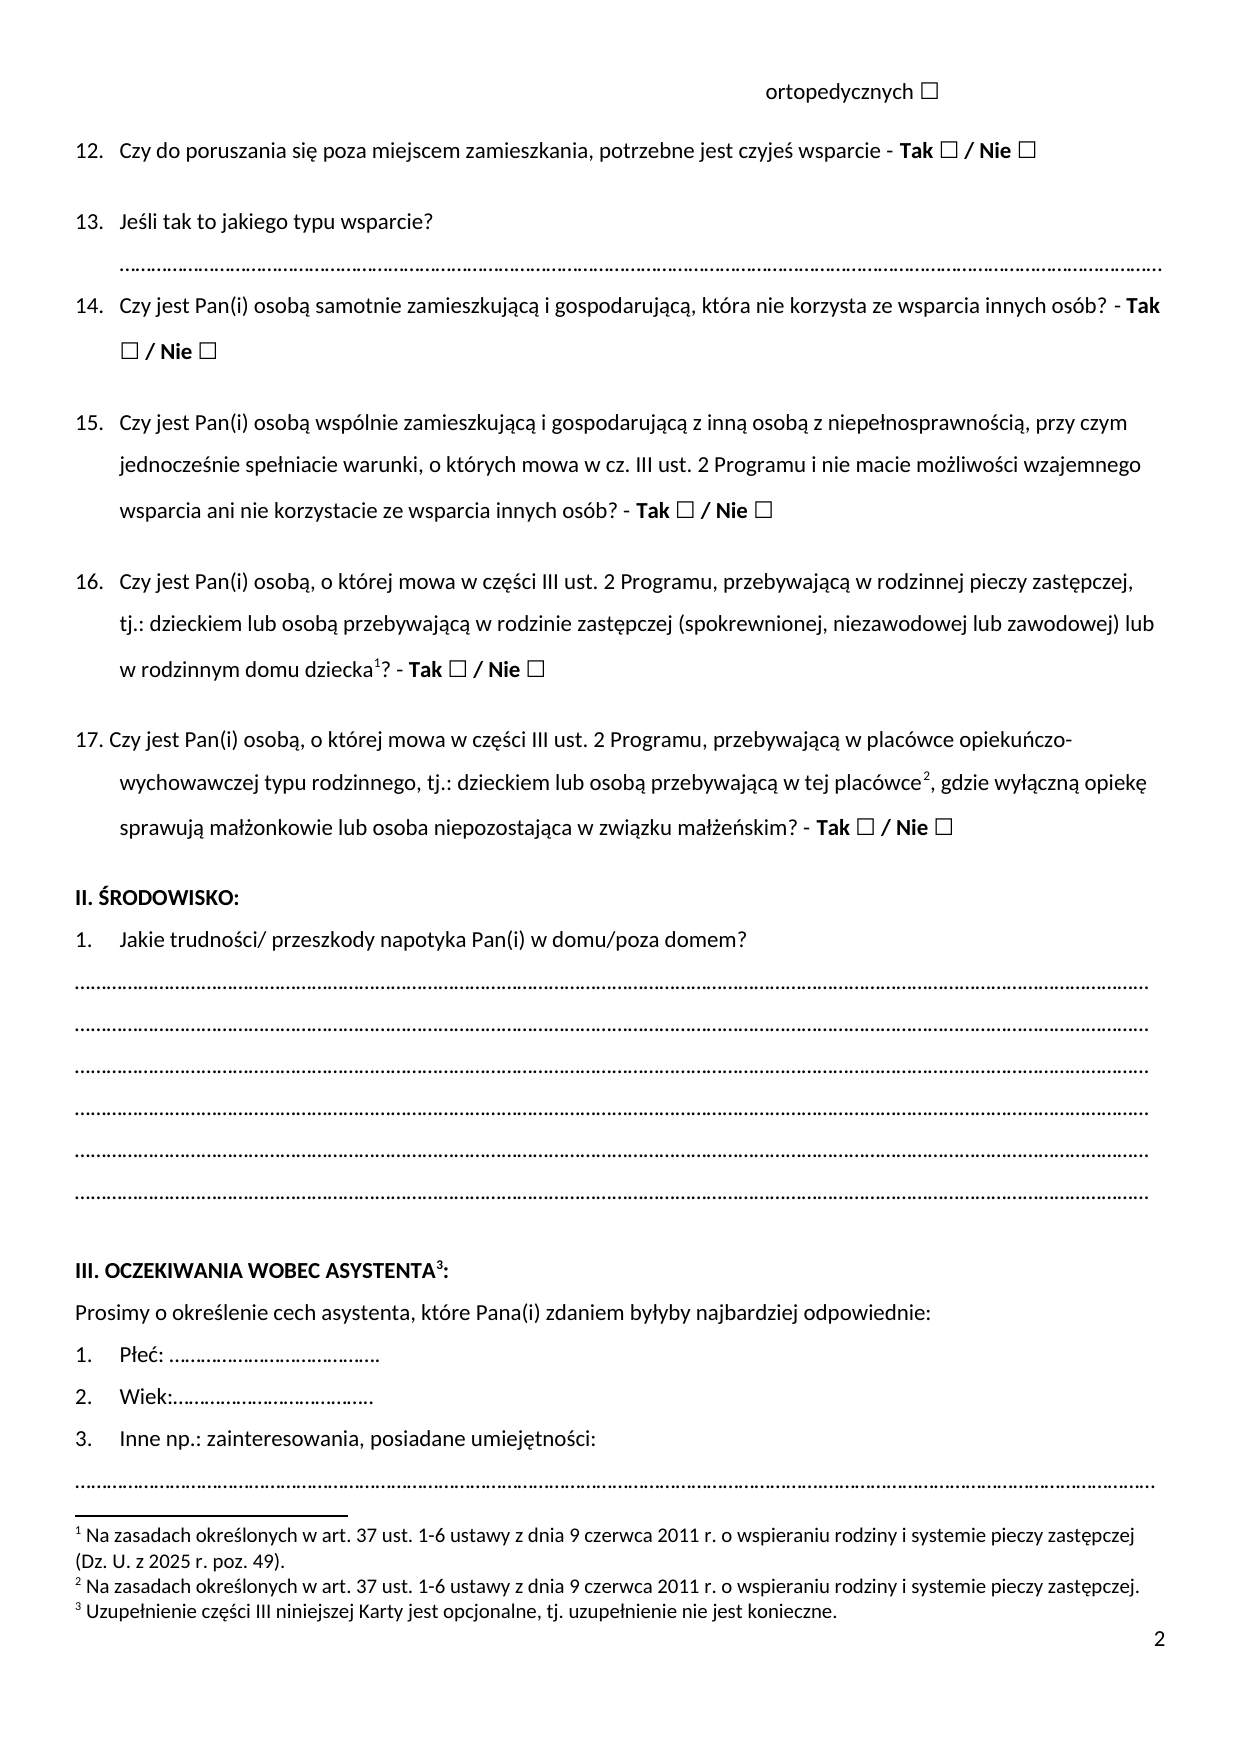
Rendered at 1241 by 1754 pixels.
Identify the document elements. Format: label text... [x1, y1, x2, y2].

text ………………………………………………………………………………………………………………………………………………………………………………………………………………………………………………………………………………………………………………………………………………………………………… [75, 1051, 1165, 1121]
list Jakie trudności/ przeszkody napotyka Pan(i) w domu/poza domem? [75, 925, 1165, 953]
text 2. Wiek:……………………………….. [75, 1382, 1165, 1410]
text II. ŚRODOWISKO: [75, 883, 1165, 911]
table_cell ortopedycznych ☐ [754, 75, 991, 106]
text 14. Czy jest Pan(i) osobą samotnie zamieszkującą i gospodarującą, która nie korzysta ze wsparcia innych osób? - Tak ☐ / Nie ☐ [75, 291, 1165, 366]
text 12. Czy do poruszania się poza miejscem zamieszkania, potrzebne jest czyjeś wsparcie - Tak ☐ / Nie ☐ [75, 134, 1165, 166]
text ………………………………………………………………………………………………………………………………………………………………………………………………………………………………………………………………………………………………………………………………………………………………………… [75, 1135, 1165, 1205]
text 1. Płeć: …………………………………. [75, 1340, 1165, 1368]
text Na zasadach określonych w art. 37 ust. 1-6 ustawy z dnia 9 czerwca 2011 r. o wspieraniu rodziny i systemie pieczy zastępczej (Dz. U. z 2025 r. poz. 49). [75, 1522, 1165, 1573]
text Prosimy o określenie cech asystenta, które Pana(i) zdaniem byłyby najbardziej odpowiednie: [75, 1298, 1165, 1326]
table_cell [64, 75, 278, 106]
table_cell [991, 75, 1020, 106]
text 16. Czy jest Pan(i) osobą, o której mowa w części III ust. 2 Programu, przebywającą w rodzinnej pieczy zastępczej, tj.: dzieckiem lub osobą przebywającą w rodzinie zastępczej (spokrewnionej, niezawodowej lub zawodowej) lub w rodzinnym domu dziecka? - Tak ☐ / Nie ☐ [75, 567, 1165, 684]
text III. OCZEKIWANIA WOBEC ASYSTENTA: [75, 1256, 1165, 1284]
text Uzupełnienie części III niniejszej Karty jest opcjonalne, tj. uzupełnienie nie jest konieczne. [75, 1599, 1165, 1624]
text 3. Inne np.: zainteresowania, posiadane umiejętności: [75, 1424, 1165, 1452]
table_cell [493, 75, 754, 106]
text 17. Czy jest Pan(i) osobą, o której mowa w części III ust. 2 Programu, przebywającą w placówce opiekuńczo-wychowawczej typu rodzinnego, tj.: dzieckiem lub osobą przebywającą w tej placówce, gdzie wyłączną opiekę sprawują małżonkowie lub osoba niepozostająca w związku małżeńskim? - Tak ☐ / Nie ☐ [75, 726, 1165, 842]
text 15. Czy jest Pan(i) osobą wspólnie zamieszkującą i gospodarującą z inną osobą z niepełnosprawnością, przy czym jednocześnie spełniacie warunki, o których mowa w cz. III ust. 2 Programu i nie macie możliwości wzajemnego wsparcia ani nie korzystacie ze wsparcia innych osób? - Tak ☐ / Nie ☐ [75, 408, 1165, 525]
text …………………………………………………………………………………………………………………………….……………………………………………………… [75, 1466, 1165, 1494]
text 13. Jeśli tak to jakiego typu wsparcie? ……………………………………………………………………………………………………………………………………………………………………………… [75, 207, 1165, 277]
text ………………………………………………………………………………………………………………………………………………………………………………………………………………………………………………………………………………………………………………………………………………………………………… [75, 967, 1165, 1037]
text Na zasadach określonych w art. 37 ust. 1-6 ustawy z dnia 9 czerwca 2011 r. o wspieraniu rodziny i systemie pieczy zastępczej. [75, 1573, 1165, 1599]
table_cell [278, 75, 493, 106]
